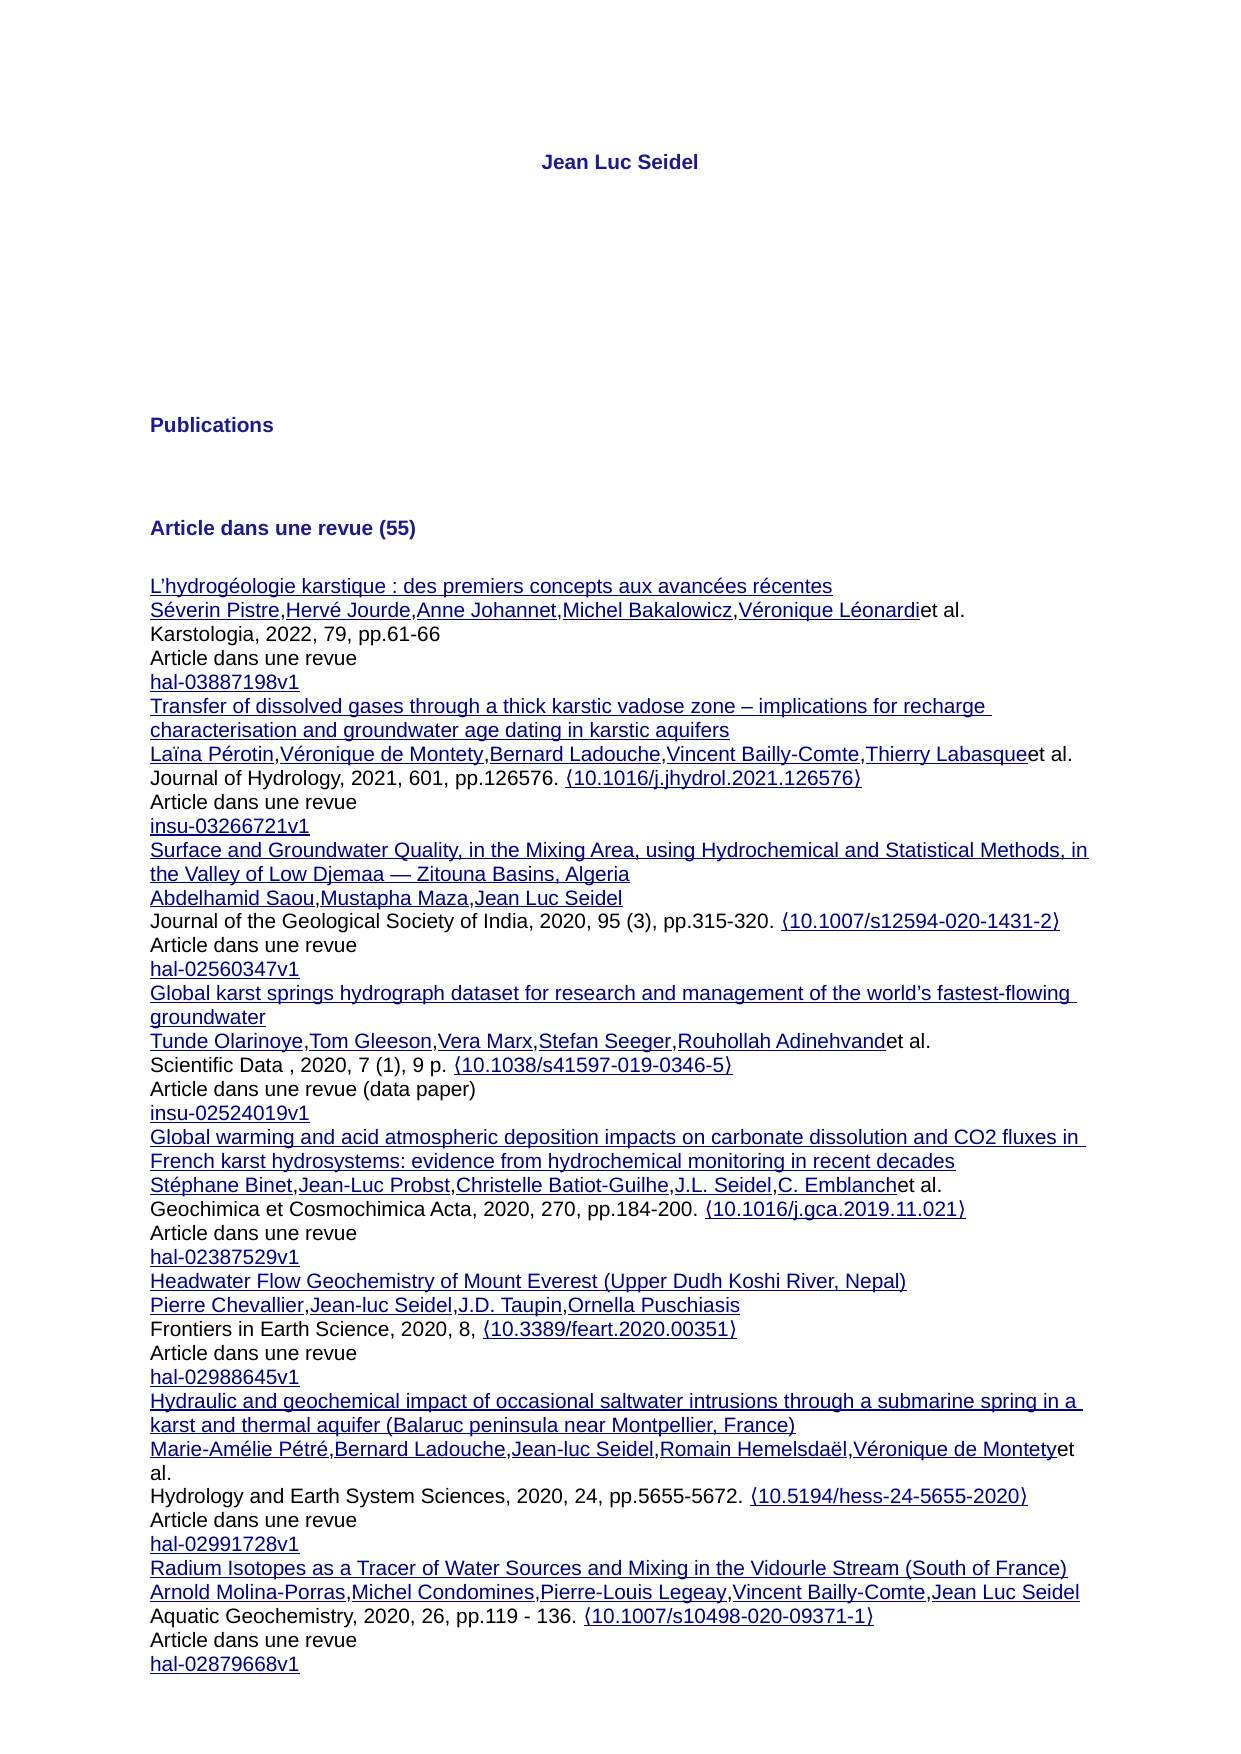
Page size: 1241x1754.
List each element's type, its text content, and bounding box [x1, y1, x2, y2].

table_cell Radium Isotopes as a Tracer of Water Sources and Mixing in the Vidourle Stream (South of France) Arnold Molina-Porras,Michel Condomines,Pierre-Louis Legeay,Vincent Bailly-Comte,Jean Luc Seidel Aquatic Geochemistry, 2020, 26, pp.119 - 136. ⟨10.1007/s10498-020-09371-1⟩ Article dans une revue hal-02879668v1 [150, 1556, 1090, 1676]
subtitle Publications [150, 412, 1090, 436]
table_cell Global karst springs hydrograph dataset for research and management of the world’s fastest-flowing groundwater Tunde Olarinoye,Tom Gleeson,Vera Marx,Stefan Seeger,Rouhollah Adinehvandet al. Scientific Data , 2020, 7 (1), 9 p. ⟨10.1038/s41597-019-0346-5⟩ Article dans une revue (data paper) insu-02524019v1 [150, 981, 1090, 1125]
subtitle Article dans une revue (55) [150, 516, 1090, 539]
table_cell Global warming and acid atmospheric deposition impacts on carbonate dissolution and CO2 fluxes in French karst hydrosystems: evidence from hydrochemical monitoring in recent decades Stéphane Binet,Jean-Luc Probst,Christelle Batiot-Guilhe,J.L. Seidel,C. Emblanchet al. Geochimica et Cosmochimica Acta, 2020, 270, pp.184-200. ⟨10.1016/j.gca.2019.11.021⟩ Article dans une revue hal-02387529v1 [150, 1125, 1090, 1269]
subtitle Jean Luc Seidel [150, 150, 1090, 174]
table_cell Hydraulic and geochemical impact of occasional saltwater intrusions through a submarine spring in a karst and thermal aquifer (Balaruc peninsula near Montpellier, France) Marie-Amélie Pétré,Bernard Ladouche,Jean‐luc Seidel,Romain Hemelsdaël,Véronique de Montetyet al. Hydrology and Earth System Sciences, 2020, 24, pp.5655-5672. ⟨10.5194/hess-24-5655-2020⟩ Article dans une revue hal-02991728v1 [150, 1389, 1090, 1556]
table_cell Surface and Groundwater Quality, in the Mixing Area, using Hydrochemical and Statistical Methods, in the Valley of Low Djemaa — Zitouna Basins, Algeria Abdelhamid Saou,Mustapha Maza,Jean Luc Seidel Journal of the Geological Society of India, 2020, 95 (3), pp.315-320. ⟨10.1007/s12594-020-1431-2⟩ Article dans une revue hal-02560347v1 [150, 838, 1090, 981]
table_cell Headwater Flow Geochemistry of Mount Everest (Upper Dudh Koshi River, Nepal) Pierre Chevallier,Jean‐luc Seidel,J.D. Taupin,Ornella Puschiasis Frontiers in Earth Science, 2020, 8, ⟨10.3389/feart.2020.00351⟩ Article dans une revue hal-02988645v1 [150, 1269, 1090, 1388]
table_cell Transfer of dissolved gases through a thick karstic vadose zone – implications for recharge characterisation and groundwater age dating in karstic aquifers Laïna Pérotin,Véronique de Montety,Bernard Ladouche,Vincent Bailly-Comte,Thierry Labasqueet al. Journal of Hydrology, 2021, 601, pp.126576. ⟨10.1016/j.jhydrol.2021.126576⟩ Article dans une revue insu-03266721v1 [150, 694, 1090, 837]
table_header L’hydrogéologie karstique : des premiers concepts aux avancées récentes Séverin Pistre,Hervé Jourde,Anne Johannet,Michel Bakalowicz,Véronique Léonardiet al. Karstologia, 2022, 79, pp.61-66 Article dans une revue hal-03887198v1 [150, 574, 1090, 694]
